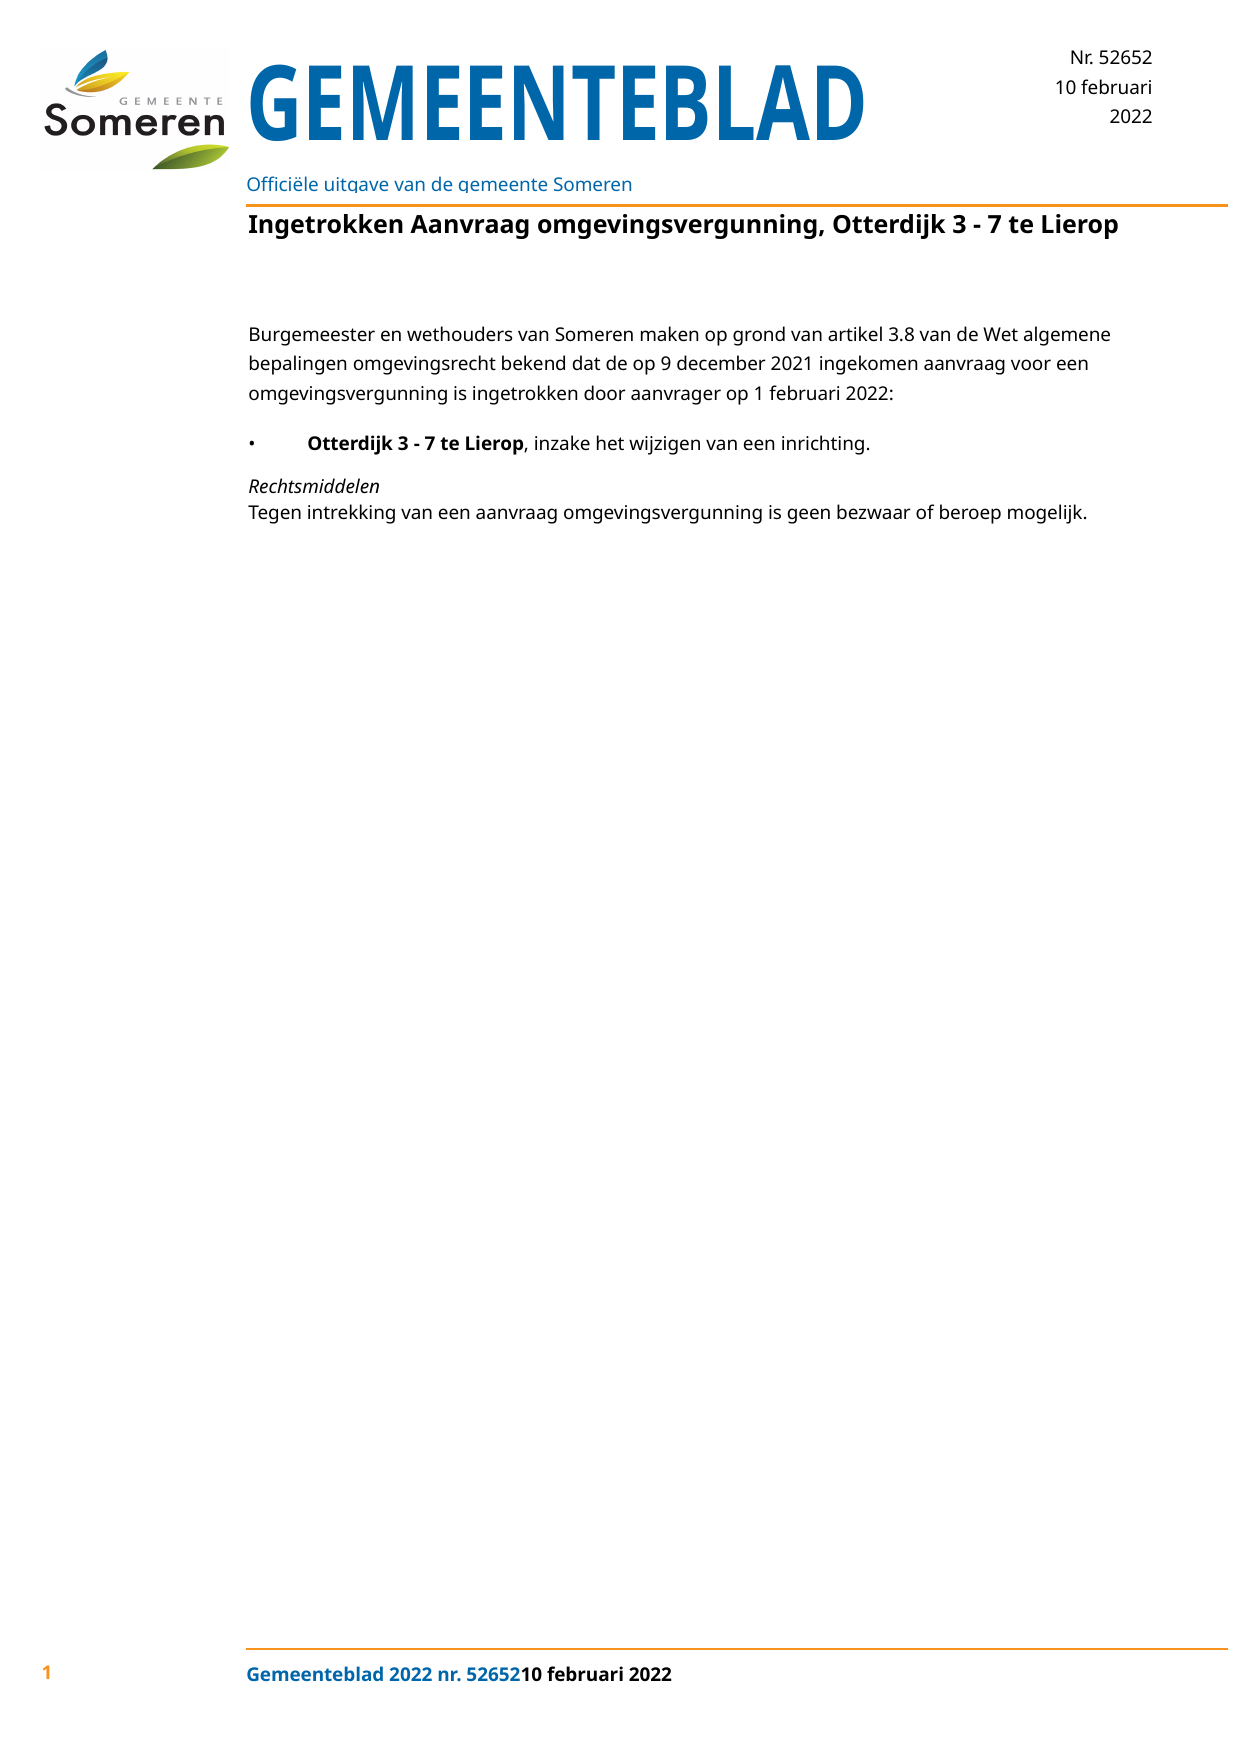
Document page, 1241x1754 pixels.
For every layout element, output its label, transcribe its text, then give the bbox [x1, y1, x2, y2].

text Burgemeester en wethouders van Someren maken op grond van artikel 3.8 van de Wet algemene bepalingen omgevingsrecht bekend dat de op 9 december 2021 ingekomen aanvraag voor een omgevingsvergunning is ingetrokken door aanvrager op 1 februari 2022: [248, 321, 1152, 406]
list Otterdijk 3 - 7 te Lierop, inzake het wijzigen van een inrichting. [248, 430, 1152, 456]
picture [41, 47, 231, 172]
text Ingetrokken Aanvraag omgevingsvergunning, Otterdijk 3 - 7 te Lierop [248, 207, 1152, 241]
text Rechtsmiddelen [248, 473, 1152, 499]
text Tegen intrekking van een aanvraag omgevingsvergunning is geen bezwaar of beroep mogelijk. [248, 499, 1152, 525]
